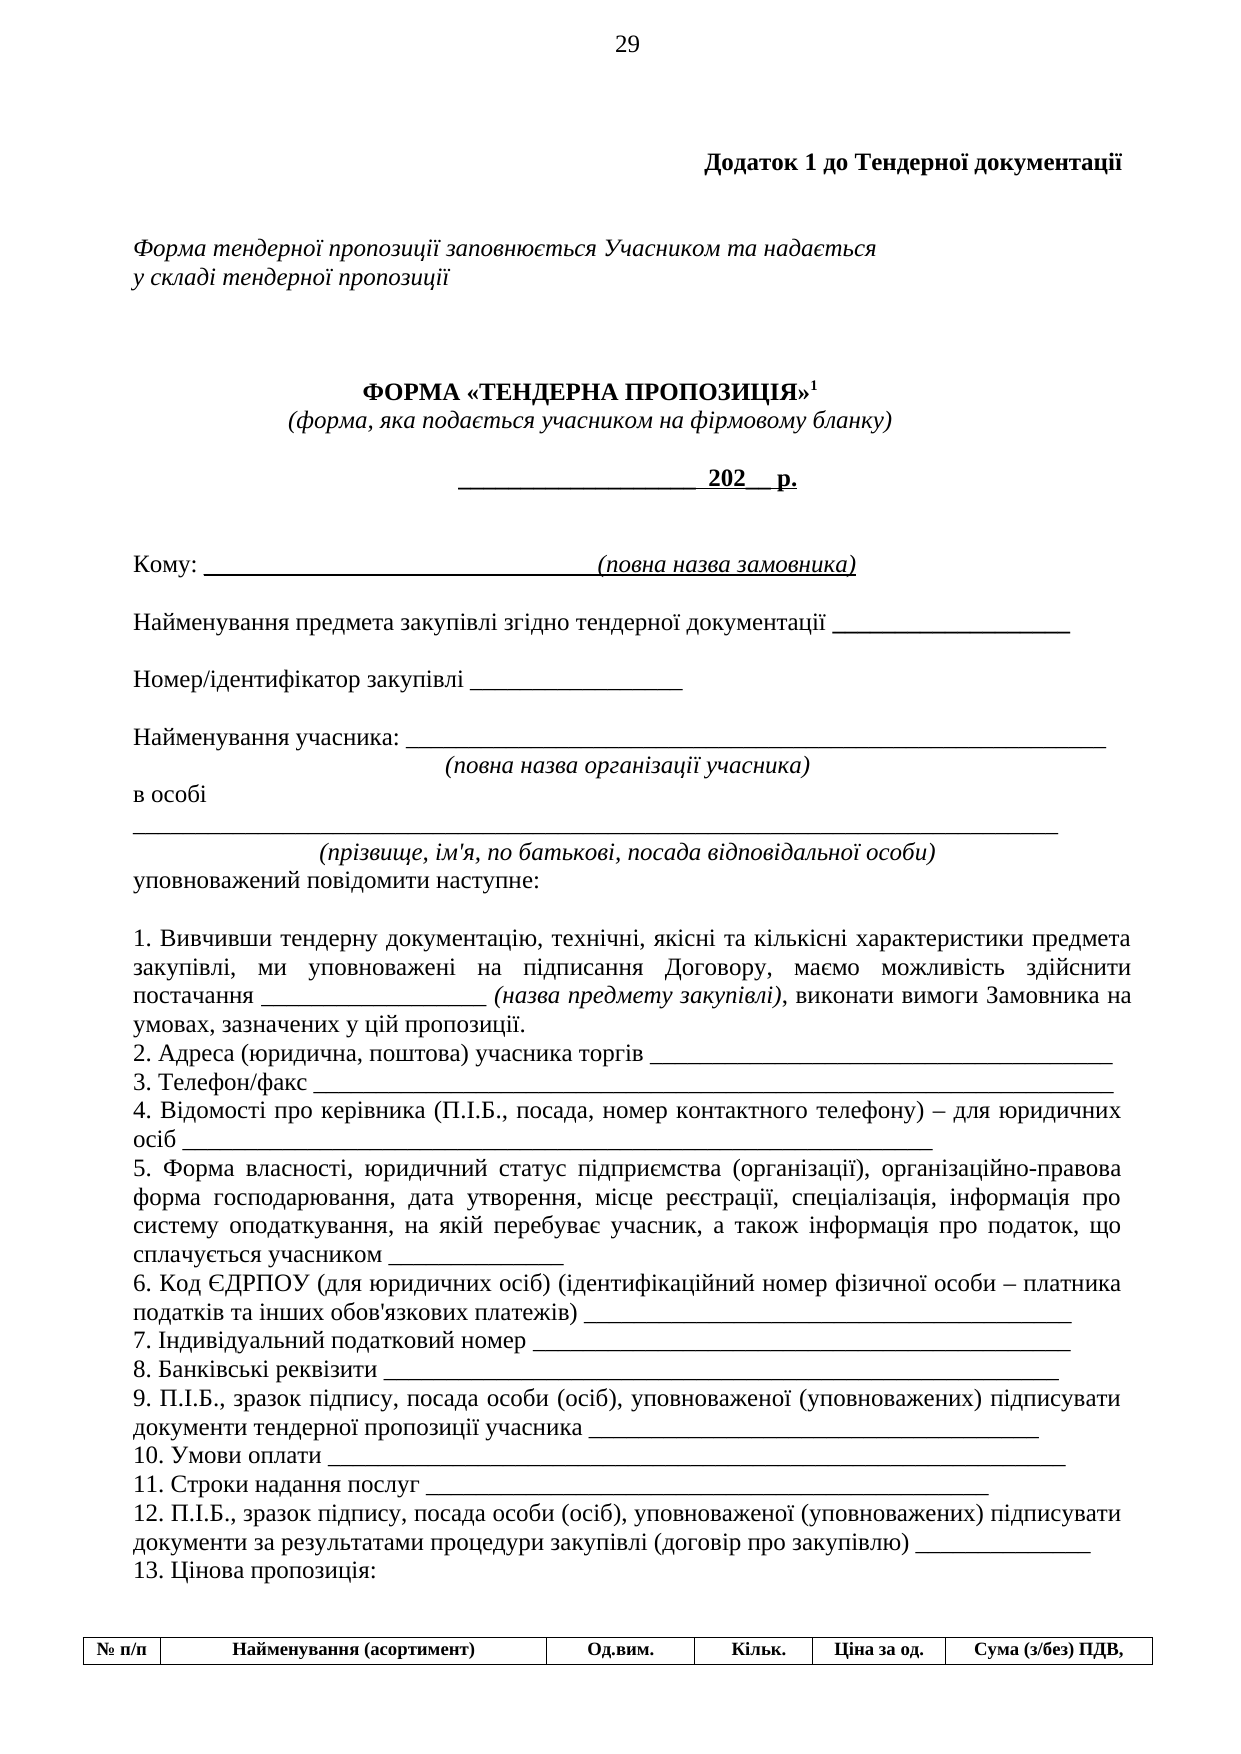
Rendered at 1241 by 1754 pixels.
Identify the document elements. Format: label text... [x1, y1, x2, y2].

text 11. Строки надання послуг _____________________________________________ [133, 1469, 1122, 1498]
text 3. Телефон/факс ________________________________________________________________ [133, 1067, 1122, 1096]
text Найменування предмета закупівлі згідно тендерної документації ___________________ [133, 607, 1122, 636]
text ___________________ 202__ р. [133, 463, 1122, 492]
table_header № п/п [84, 1638, 160, 1664]
text 2. Адреса (юридична, поштова) учасника торгів _____________________________________ [133, 1038, 1122, 1067]
text в особі __________________________________________________________________________ [133, 779, 1122, 837]
text 10. Умови оплати ___________________________________________________________ [133, 1441, 1122, 1469]
text Кому: _______________________________ (повна назва замовника) [133, 549, 1122, 578]
table_header Кільк. [695, 1638, 812, 1664]
text 13. Цінова пропозиція: [133, 1556, 1122, 1584]
text 12. П.І.Б., зразок підпису, посада особи (осіб), уповноваженої (уповноважених) підписувати документи за результатами процедури закупівлі (договір про закупівлю) ______________ [133, 1498, 1122, 1556]
table_header Найменування (асортимент) [161, 1638, 546, 1664]
text (прізвище, ім'я, по батькові, посада відповідальної особи) [133, 837, 1122, 866]
text 5. Форма власності, юридичний статус підприємства (організації), організаційно-правова форма господарювання, дата утворення, місце реєстрації, спеціалізація, інформація про систему оподаткування, на якій перебуває учасник, а також інформація про податок, що сплачується учасником ______________ [133, 1153, 1122, 1268]
text (повна назва організації учасника) [133, 751, 1122, 779]
text 4. Відомості про керівника (П.І.Б., посада, номер контактного телефону) – для юридичних осіб ____________________________________________________________ [133, 1096, 1122, 1153]
text 8. Банківські реквізити ______________________________________________________ [133, 1354, 1122, 1383]
text ФОРМА «тендернА ПРОПОЗИЦІя»1 [58, 377, 1122, 406]
text Форма тендерної пропозиції заповнюється Учасником та надається [133, 233, 1122, 262]
text уповноважений повідомити наступне: [133, 866, 1122, 894]
text Додаток 1 до Тендерної документації [133, 147, 1122, 176]
text 6. Код ЄДРПОУ (для юридичних осіб) (ідентифікаційний номер фізичної особи – платника податків та інших обов'язкових платежів) _______________________________________ [133, 1268, 1122, 1326]
text Найменування учасника: ________________________________________________________ [133, 722, 1122, 751]
text 1. Вивчивши тендерну документацію, технічні, якісні та кількісні характеристики предмета закупівлі, ми уповноважені на підписання Договору, маємо можливість здійснити постачання __________________ (назва предмету закупівлі), виконати вимоги Замовника на умовах, зазначених у цій пропозиції. [133, 923, 1132, 1038]
text 9. П.І.Б., зразок підпису, посада особи (осіб), уповноваженої (уповноважених) підписувати документи тендерної пропозиції учасника ____________________________________ [133, 1383, 1122, 1441]
table_header Ціна за од. [813, 1638, 945, 1664]
table_header Од.вим. [547, 1638, 694, 1664]
table_header Сума (з/без) ПДВ, [946, 1638, 1152, 1664]
text 7. Індивідуальний податковий номер ___________________________________________ [133, 1326, 1122, 1354]
text у складі тендерної пропозиції [133, 262, 1122, 291]
text Номер/ідентифікатор закупівлі _________________ [133, 664, 1122, 693]
text (форма, яка подається учасником на фірмовому бланку) [58, 406, 1122, 434]
